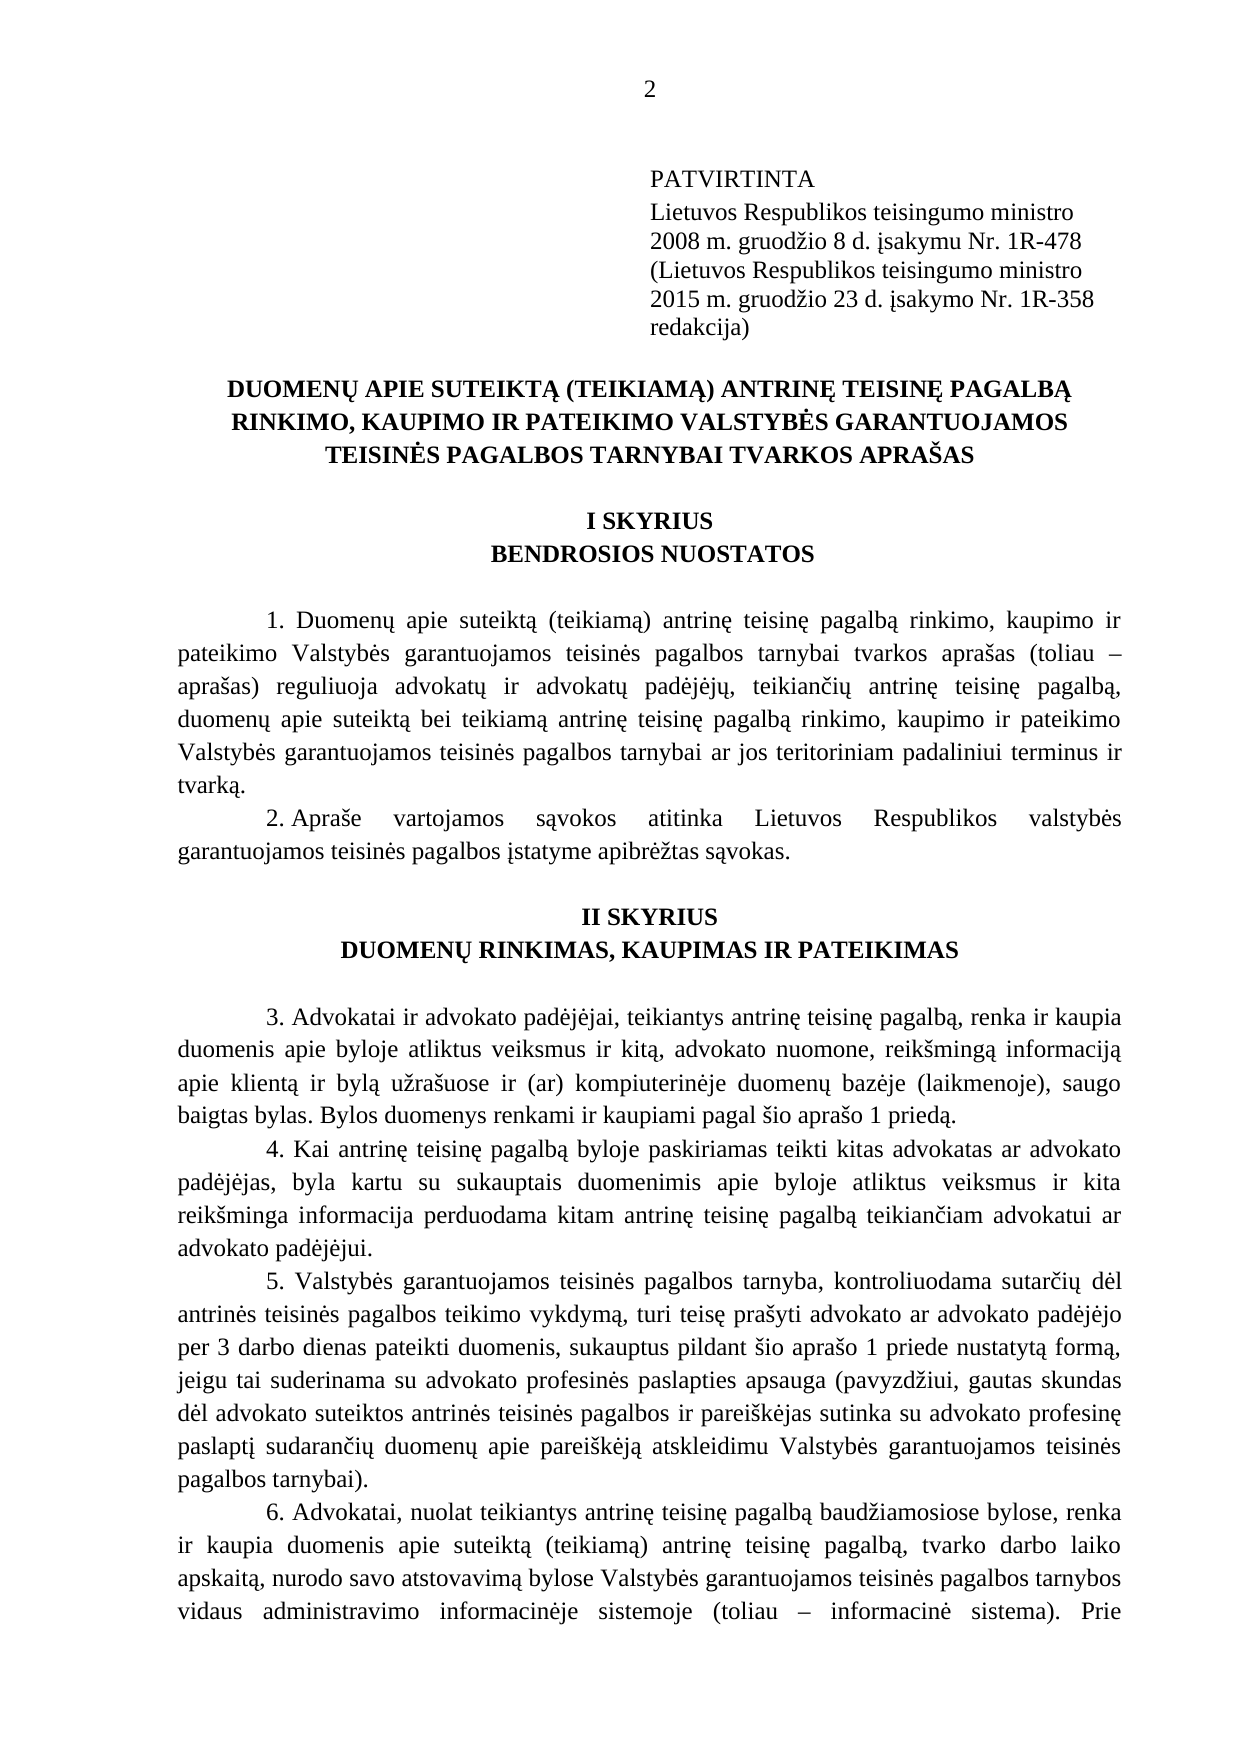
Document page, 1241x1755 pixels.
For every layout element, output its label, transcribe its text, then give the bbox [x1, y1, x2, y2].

text redakcija) [650, 312, 1122, 341]
text 2. Apraše vartojamos sąvokos atitinka Lietuvos Respublikos valstybės garantuojamos teisinės pagalbos įstatyme apibrėžtas sąvokas. [177, 803, 1122, 865]
text Lietuvos Respublikos teisingumo ministro [650, 197, 1122, 226]
text I SKYRIUS [177, 506, 1122, 535]
text 2015 m. gruodžio 23 d. įsakymo Nr. 1R-358 [650, 284, 1122, 312]
text 6. Advokatai, nuolat teikiantys antrinę teisinę pagalbą baudžiamosiose bylose, renka ir kaupia duomenis apie suteiktą (teikiamą) antrinę teisinę pagalbą, tvarko darbo laiko apskaitą, nurodo savo atstovavimą bylose Valstybės garantuojamos teisinės pagalbos tarnybos vidaus administravimo informacinėje sistemoje (toliau – informacinė sistema). Prie [177, 1497, 1122, 1625]
text (Lietuvos Respublikos teisingumo ministro [650, 255, 1122, 284]
text 4. Kai antrinę teisinę pagalbą byloje paskiriamas teikti kitas advokatas ar advokato padėjėjas, byla kartu su sukauptais duomenimis apie byloje atliktus veiksmus ir kita reikšminga informacija perduodama kitam antrinę teisinę pagalbą teikiančiam advokatui ar advokato padėjėjui. [177, 1134, 1122, 1261]
text DUOMENŲ RINKIMAS, KAUPIMAS IR PATEIKIMAS [177, 936, 1122, 964]
text 1. Duomenų apie suteiktą (teikiamą) antrinę teisinę pagalbą rinkimo, kaupimo ir pateikimo Valstybės garantuojamos teisinės pagalbos tarnybai tvarkos aprašas (toliau – aprašas) reguliuoja advokatų ir advokatų padėjėjų, teikiančių antrinę teisinę pagalbą, duomenų apie suteiktą bei teikiamą antrinę teisinę pagalbą rinkimo, kaupimo ir pateikimo Valstybės garantuojamos teisinės pagalbos tarnybai ar jos teritoriniam padaliniui terminus ir tvarką. [177, 605, 1122, 799]
text PATVIRTINTA [177, 164, 1122, 193]
text DUOMENŲ APIE SUTEIKTĄ (TEIKIAMĄ) ANTRINĘ TEISINĘ PAGALBĄ RINKIMO, KAUPIMO IR PATEIKIMO VALSTYBĖS GARANTUOJAMOS TEISINĖS PAGALBOS TARNYBAI TVARKOS APRAŠAS [177, 374, 1122, 469]
text 3. Advokatai ir advokato padėjėjai, teikiantys antrinę teisinę pagalbą, renka ir kaupia duomenis apie byloje atliktus veiksmus ir kitą, advokato nuomone, reikšmingą informaciją apie klientą ir bylą užrašuose ir (ar) kompiuterinėje duomenų bazėje (laikmenoje), saugo baigtas bylas. Bylos duomenys renkami ir kaupiami pagal šio aprašo 1 priedą. [177, 1002, 1122, 1129]
text 5. Valstybės garantuojamos teisinės pagalbos tarnyba, kontroliuodama sutarčių dėl antrinės teisinės pagalbos teikimo vykdymą, turi teisę prašyti advokato ar advokato padėjėjo per 3 darbo dienas pateikti duomenis, sukauptus pildant šio aprašo 1 priede nustatytą formą, jeigu tai suderinama su advokato profesinės paslapties apsauga (pavyzdžiui, gautas skundas dėl advokato suteiktos antrinės teisinės pagalbos ir pareiškėjas sutinka su advokato profesinę paslaptį sudarančių duomenų apie pareiškėją atskleidimu Valstybės garantuojamos teisinės pagalbos tarnybai). [177, 1266, 1122, 1493]
text II SKYRIUS [177, 902, 1122, 931]
text BENDROSIOS NUOSTATOS [177, 539, 1122, 568]
text 2008 m. gruodžio 8 d. įsakymu Nr. 1R-478 [650, 226, 1122, 255]
